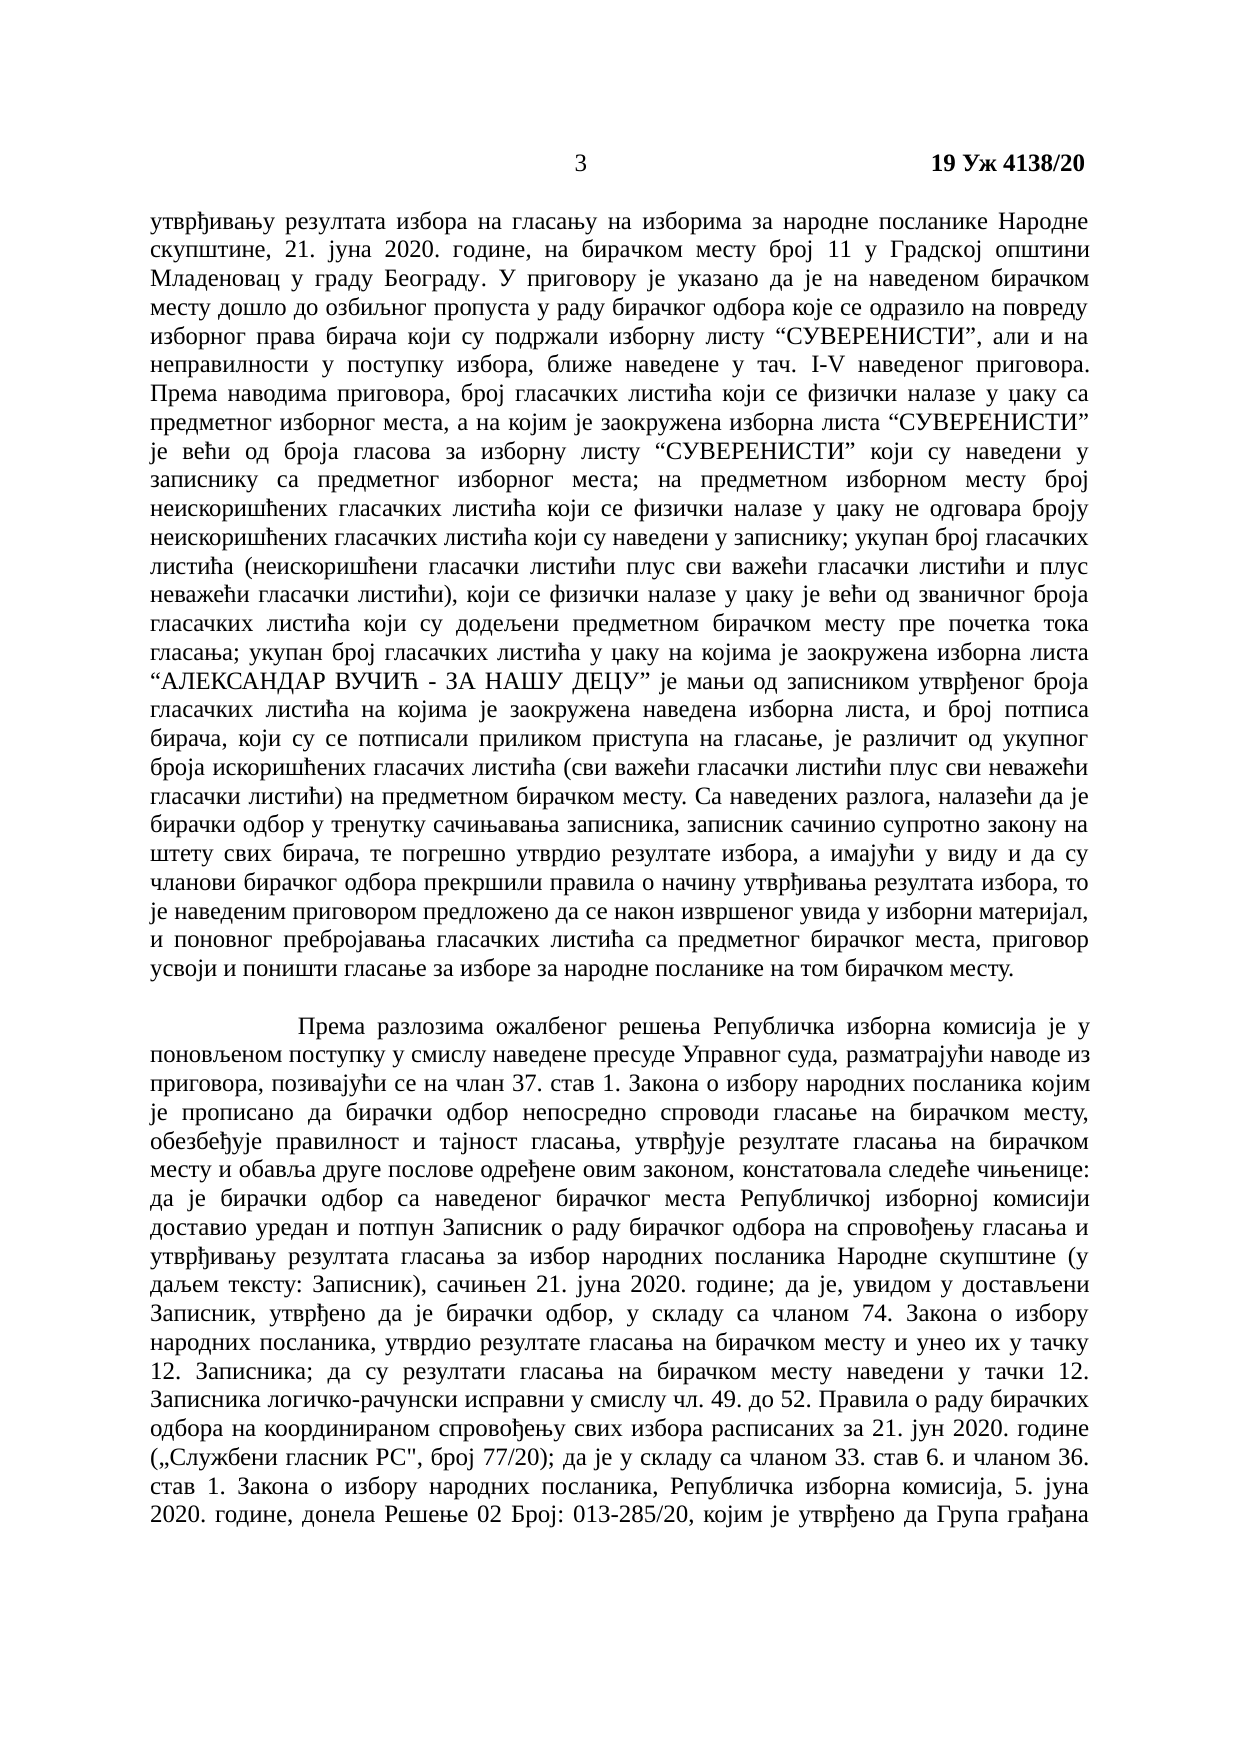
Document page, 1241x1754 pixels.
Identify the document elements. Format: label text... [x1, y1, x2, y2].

text утврђивању резултата избора на гласању на изборима за народне посланике Народне скупштине, 21. јуна 2020. године, на бирачком месту број 11 у Градској општини Младеновац у граду Београду. У приговору је указано да је на наведеном бирачком месту дошло до озбиљног пропуста у раду бирачког одбора које се одразило на повреду изборног права бирача који су подржали изборну листу “СУВЕРЕНИСТИ”, али и на неправилности у поступку избора, ближе наведене у тач. I-V наведеног приговора. Према наводима приговора, број гласачких листића који се физички налазе у џаку са предметног изборног места, а на којим је заокружена изборна листа “СУВЕРЕНИСТИ” је већи од броја гласова за изборну листу “СУВЕРЕНИСТИ” који су наведени у записнику са предметног изборног места; на предметном изборном месту број неискоришћених гласачких листића који се физички налазе у џаку не одговара броју неискоришћених гласачких листића који су наведени у записнику; укупан број гласачких листића (неискоришћени гласачки листићи плус сви важећи гласачки листићи и плус неважећи гласачки листићи), који се физички налазе у џаку је већи од званичног броја гласачких листића који су додељени предметном бирачком месту пре почетка тока гласања; укупан број гласачких листића у џаку на којима је заокружена изборна листа “АЛЕКСАНДАР ВУЧИЋ - ЗА НАШУ ДЕЦУ” је мањи од записником утврђеног броја гласачких листића на којима је заокружена наведена изборна листа, и број потписа бирача, који су се потписали приликом приступа на гласање, је различит од укупног броја искоришћених гласачих листића (сви важећи гласачки листићи плус сви неважећи гласачки листићи) на предметном бирачком месту. Са наведених разлога, налазећи да је бирачки одбор у тренутку сачињавања записника, записник сачинио супротно закону на штету свих бирача, те погрешно утврдио резултате избора, а имајући у виду и да су чланови бирачког одбора прекршили правила о начину утврђивања резултата избора, то је наведеним приговором предложено да се након извршеног увида у изборни материјал, и поновног пребројавања гласачких листића са предметног бирачког места, приговор усвоји и поништи гласање за изборе за народне посланике на том бирачком месту. [150, 206, 1090, 982]
text Према разлозима ожалбеног решења Републичка изборна комисија је у поновљеном поступку у смислу наведене пресуде Управног суда, разматрајући наводе из приговора, позивајући се на члан 37. став 1. Закона о избору народних посланика којим је прописано да бирачки одбор непосредно спроводи гласање на бирачком месту, обезбеђује правилност и тајност гласања, утврђује резултате гласања на бирачком месту и обавља друге послове одређене овим законом, констатовала следеће чињенице: да је бирачки одбор са наведеног бирачког места Републичкој изборној комисији доставио уредан и потпун Записник о раду бирачког одбора на спровођењу гласања и утврђивању резултата гласања за избор народних посланика Народне скупштине (у даљем тексту: Записник), сачињен 21. јуна 2020. године; да је, увидом у достављени Записник, утврђено да је бирачки одбор, у складу са чланом 74. Закона о избору народних посланика, утврдио резултате гласања на бирачком месту и унео их у тачку 12. Записника; да су резултати гласања на бирачком месту наведени у тачки 12. Записника логичко-рачунски исправни у смислу чл. 49. до 52. Правила о раду бирачких одбора на координираном спровођењу свих избора расписаних за 21. јун 2020. године („Службени гласник РС", број 77/20); да је у складу са чланом 33. став 6. и чланом 36. став 1. Закона о избору народних посланика, Републичка изборна комисија, 5. јуна 2020. године, донела Решење 02 Број: 013-285/20, којим је утврђено да Група грађана [150, 1011, 1090, 1528]
